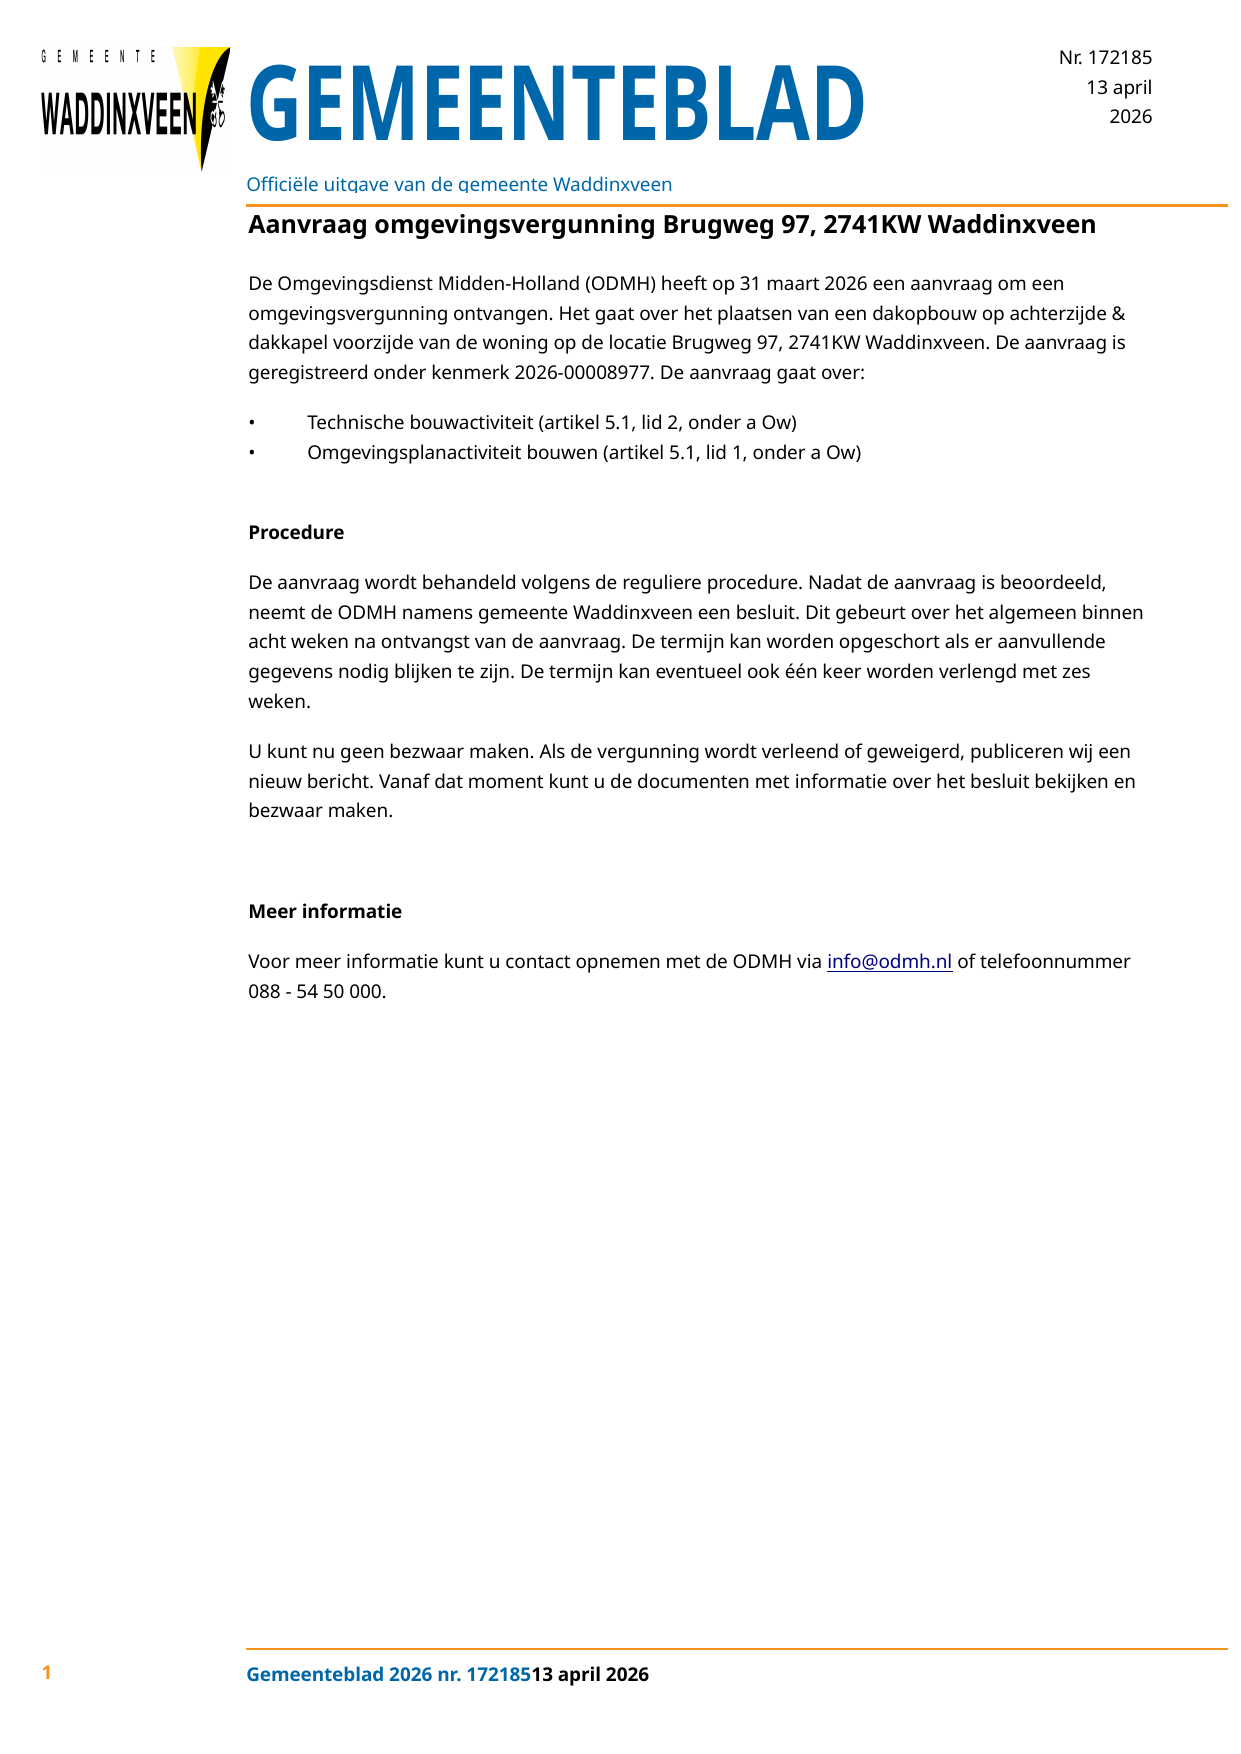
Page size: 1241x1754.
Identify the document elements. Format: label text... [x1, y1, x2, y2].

text Meer informatie [248, 898, 1152, 924]
text De aanvraag wordt behandeld volgens de reguliere procedure. Nadat de aanvraag is beoordeeld, neemt de ODMH namens gemeente Waddinxveen een besluit. Dit gebeurt over het algemeen binnen acht weken na ontvangst van de aanvraag. De termijn kan worden opgeschort als er aanvullende gegevens nodig blijken te zijn. De termijn kan eventueel ook één keer worden verlengd met zes weken. [248, 569, 1152, 713]
list Technische bouwactiviteit (artikel 5.1, lid 2, onder a Ow) [248, 409, 1152, 435]
list Omgevingsplanactiviteit bouwen (artikel 5.1, lid 1, onder a Ow) [248, 439, 1152, 465]
text Voor meer informatie kunt u contact opnemen met de ODMH via info@odmh.nl of telefoonnummer 088 - 54 50 000. [248, 949, 1152, 1004]
picture [41, 47, 231, 172]
text De Omgevingsdienst Midden-Holland (ODMH) heeft op 31 maart 2026 een aanvraag om een omgevingsvergunning ontvangen. Het gaat over het plaatsen van een dakopbouw op achterzijde & dakkapel voorzijde van de woning op de locatie Brugweg 97, 2741KW Waddinxveen. De aanvraag is geregistreerd onder kenmerk 2026-00008977. De aanvraag gaat over: [248, 270, 1152, 385]
text U kunt nu geen bezwaar maken. Als de vergunning wordt verleend of geweigerd, publiceren wij een nieuw bericht. Vanaf dat moment kunt u de documenten met informatie over het besluit bekijken en bezwaar maken. [248, 738, 1152, 823]
text Aanvraag omgevingsvergunning Brugweg 97, 2741KW Waddinxveen [248, 207, 1152, 241]
text Procedure [248, 519, 1152, 545]
